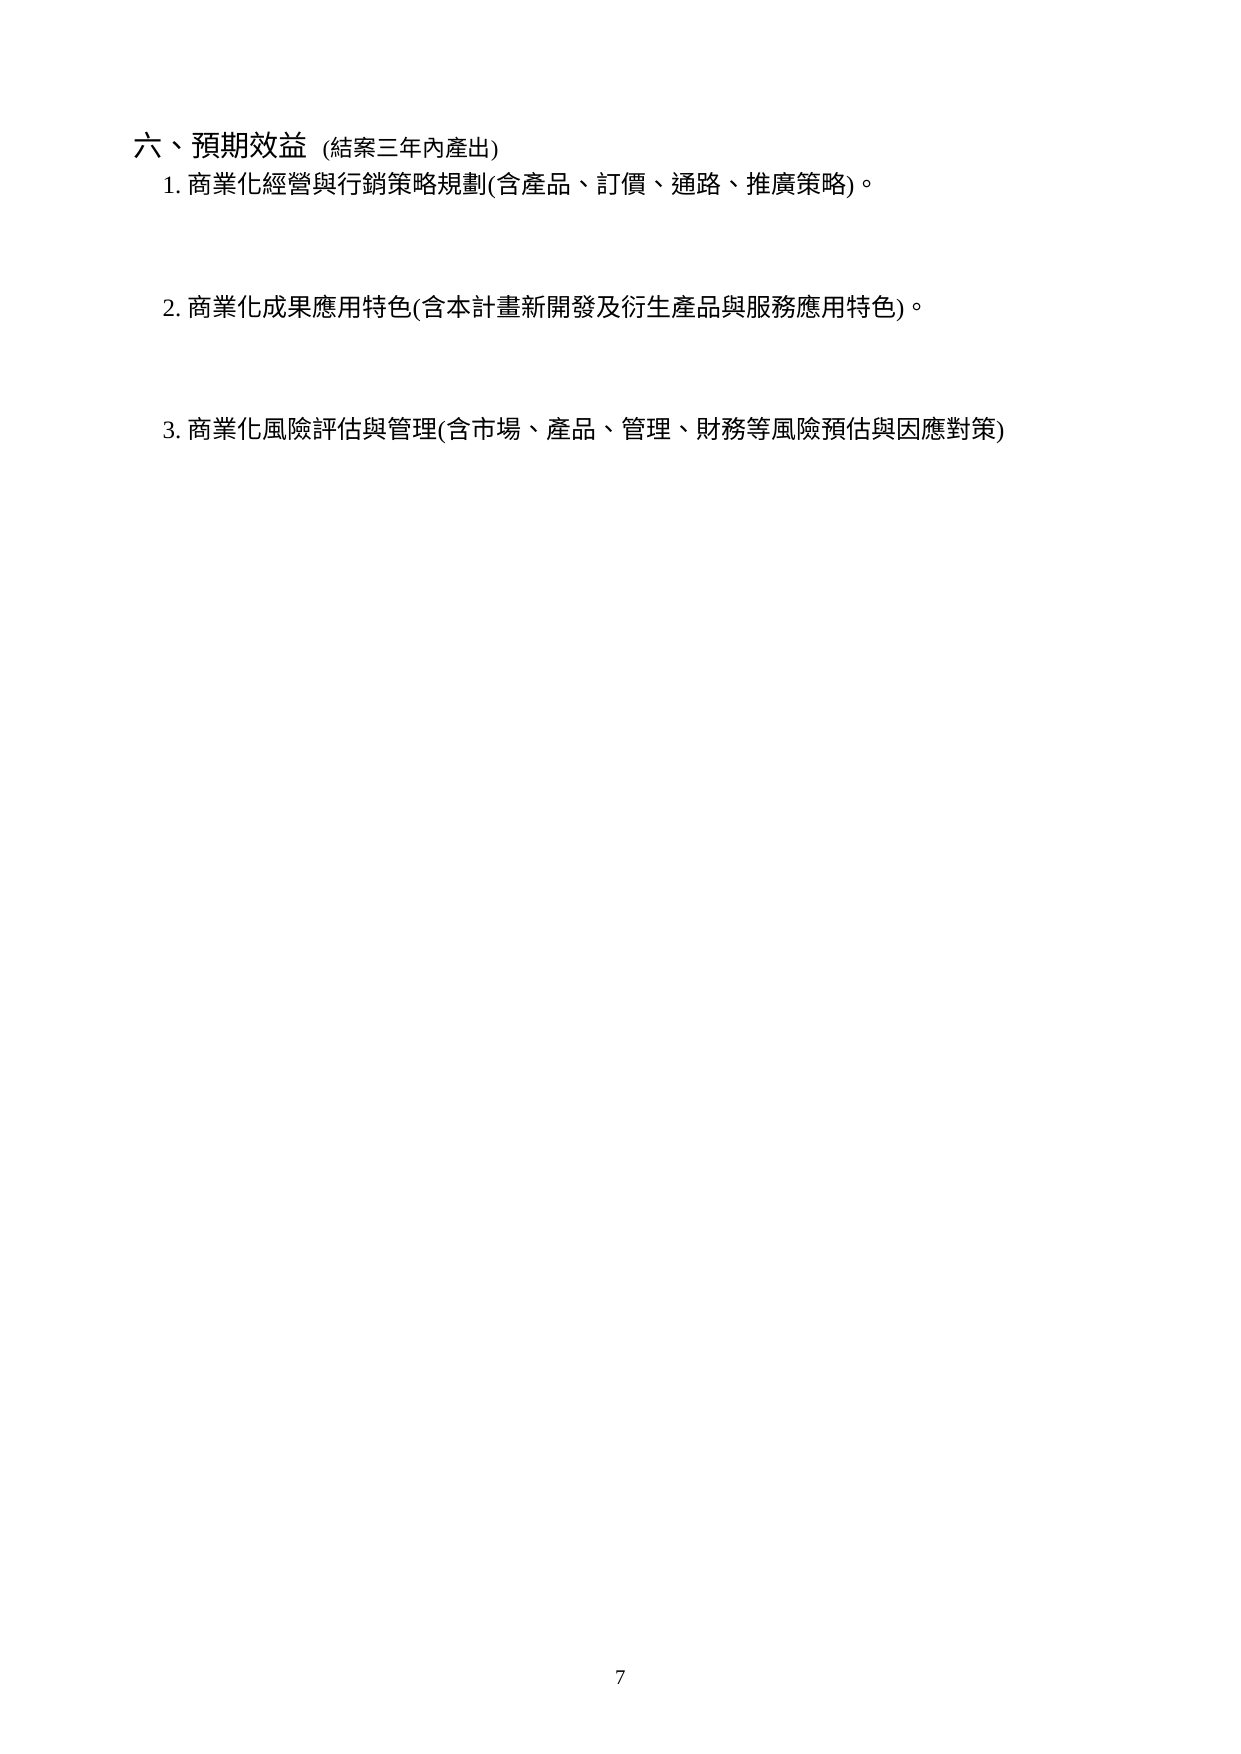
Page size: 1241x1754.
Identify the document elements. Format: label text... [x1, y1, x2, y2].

text 六、預期效益 (結案三年內產出) [133, 122, 1122, 164]
text 3. 商業化風險評估與管理(含市場、產品、管理、財務等風險預估與因應對策) [162, 409, 1122, 446]
text 2. 商業化成果應用特色(含本計畫新開發及衍生產品與服務應用特色)。 [162, 287, 1122, 323]
text 1. 商業化經營與行銷策略規劃(含產品、訂價、通路、推廣策略)。 [162, 164, 1122, 201]
